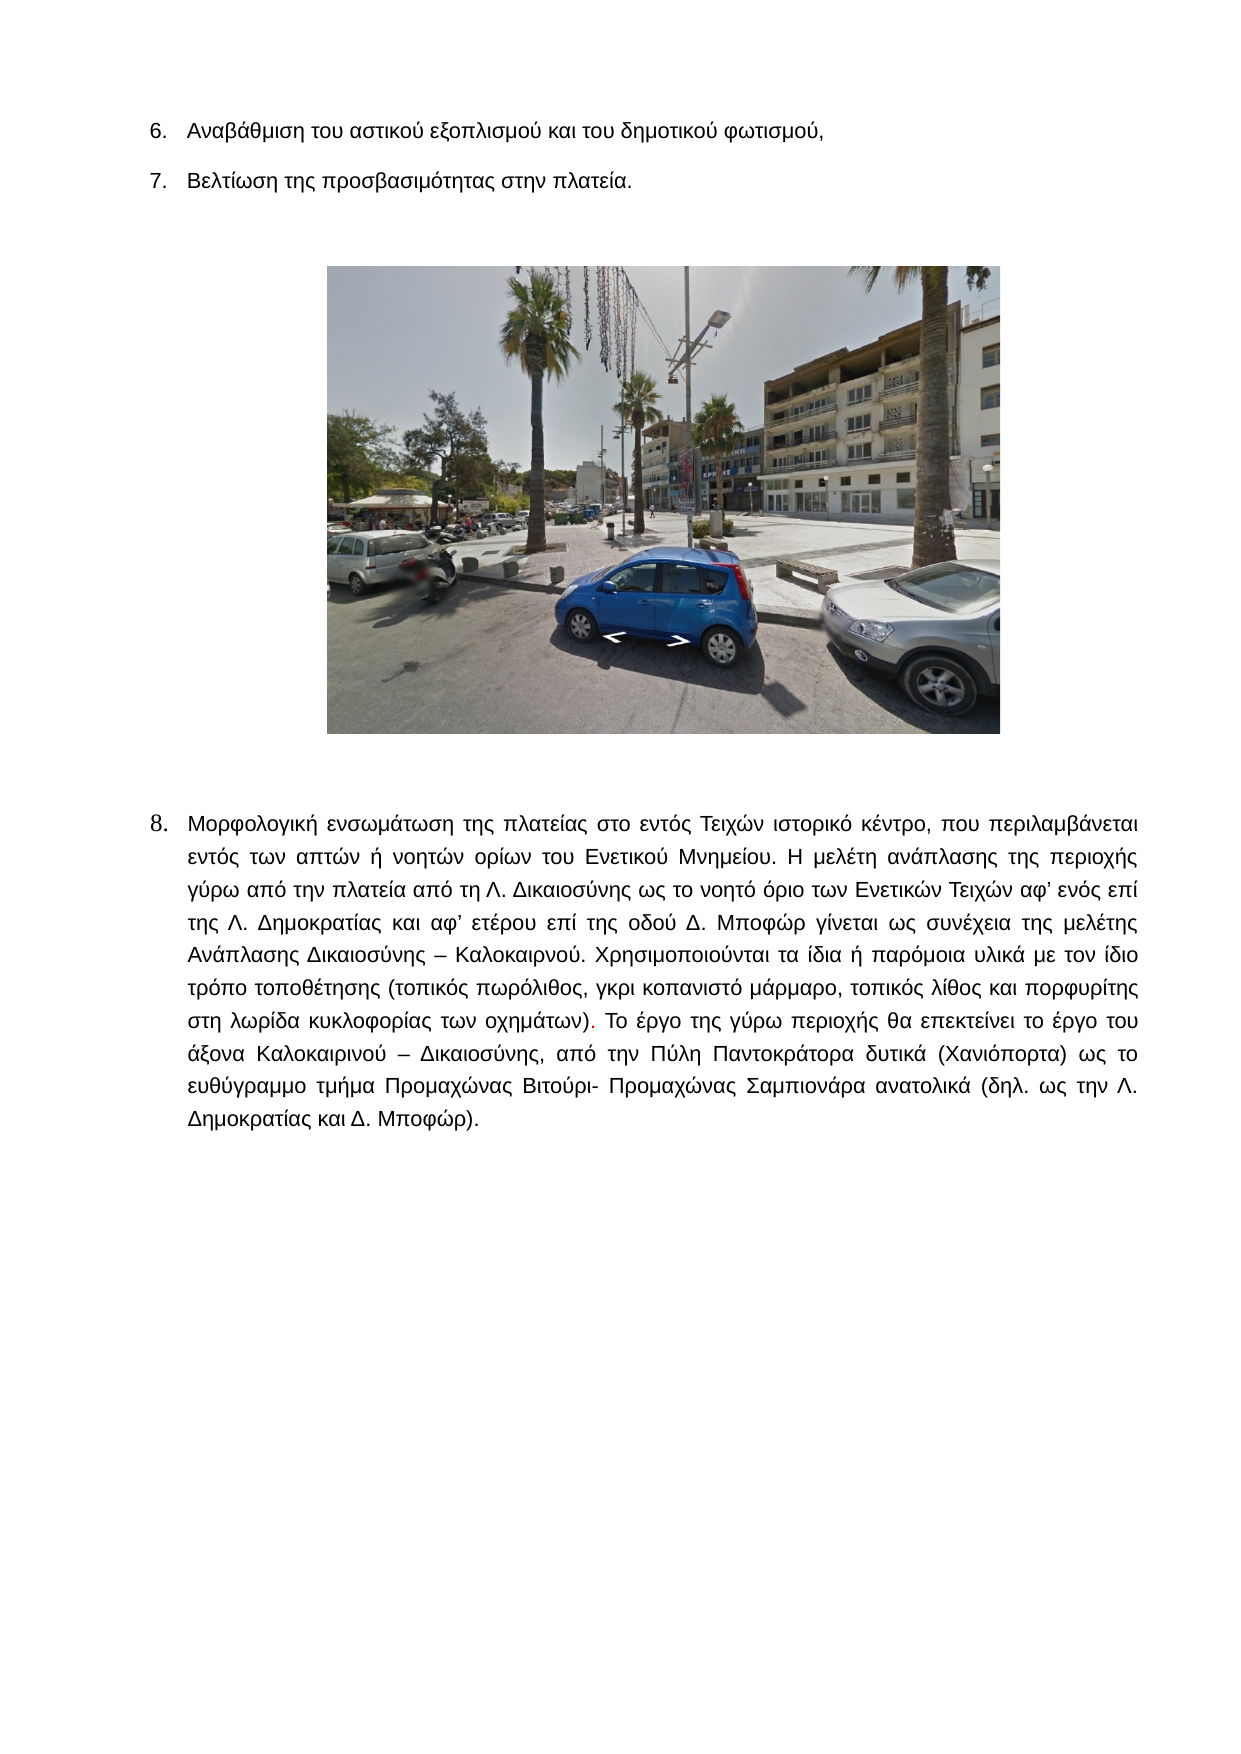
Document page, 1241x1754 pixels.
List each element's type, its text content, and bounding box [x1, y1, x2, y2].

list Βελτίωση της προσβασιμότητας στην πλατεία. [149, 167, 1140, 193]
list Αναβάθμιση του αστικού εξοπλισμού και του δημοτικού φωτισμού, [149, 118, 1140, 143]
list Μορφολογική ενσωμάτωση της πλατείας στο εντός Τειχών ιστορικό κέντρο, που περιλαμβάνεται εντός των απτών ή νοητών ορίων του Ενετικού Μνημείου. Η μελέτη ανάπλασης της περιοχής γύρω από την πλατεία από τη Λ. Δικαιοσύνης ως το νοητό όριο των Ενετικών Τειχών αφ’ ενός επί της Λ. Δημοκρατίας και αφ’ ετέρου επί της οδού Δ. Μποφώρ γίνεται ως συνέχεια της μελέτης Ανάπλασης Δικαιοσύνης – Καλοκαιρνού. Χρησιμοποιούνται τα ίδια ή παρόμοια υλικά με τον ίδιο τρόπο τοποθέτησης (τοπικός πωρόλιθος, γκρι κοπανιστό μάρμαρο, τοπικός λίθος και πορφυρίτης στη λωρίδα κυκλοφορίας των οχημάτων). Το έργο της γύρω περιοχής θα επεκτείνει το έργο του άξονα Καλοκαιρινού – Δικαιοσύνης, από την Πύλη Παντοκράτορα δυτικά (Χανιόπορτα) ως το ευθύγραμμο τμήμα Προμαχώνας Βιτούρι- Προμαχώνας Σαμπιονάρα ανατολικά (δηλ. ως την Λ. Δημοκρατίας και Δ. Μποφώρ). [150, 808, 1140, 1131]
picture [327, 266, 1001, 734]
